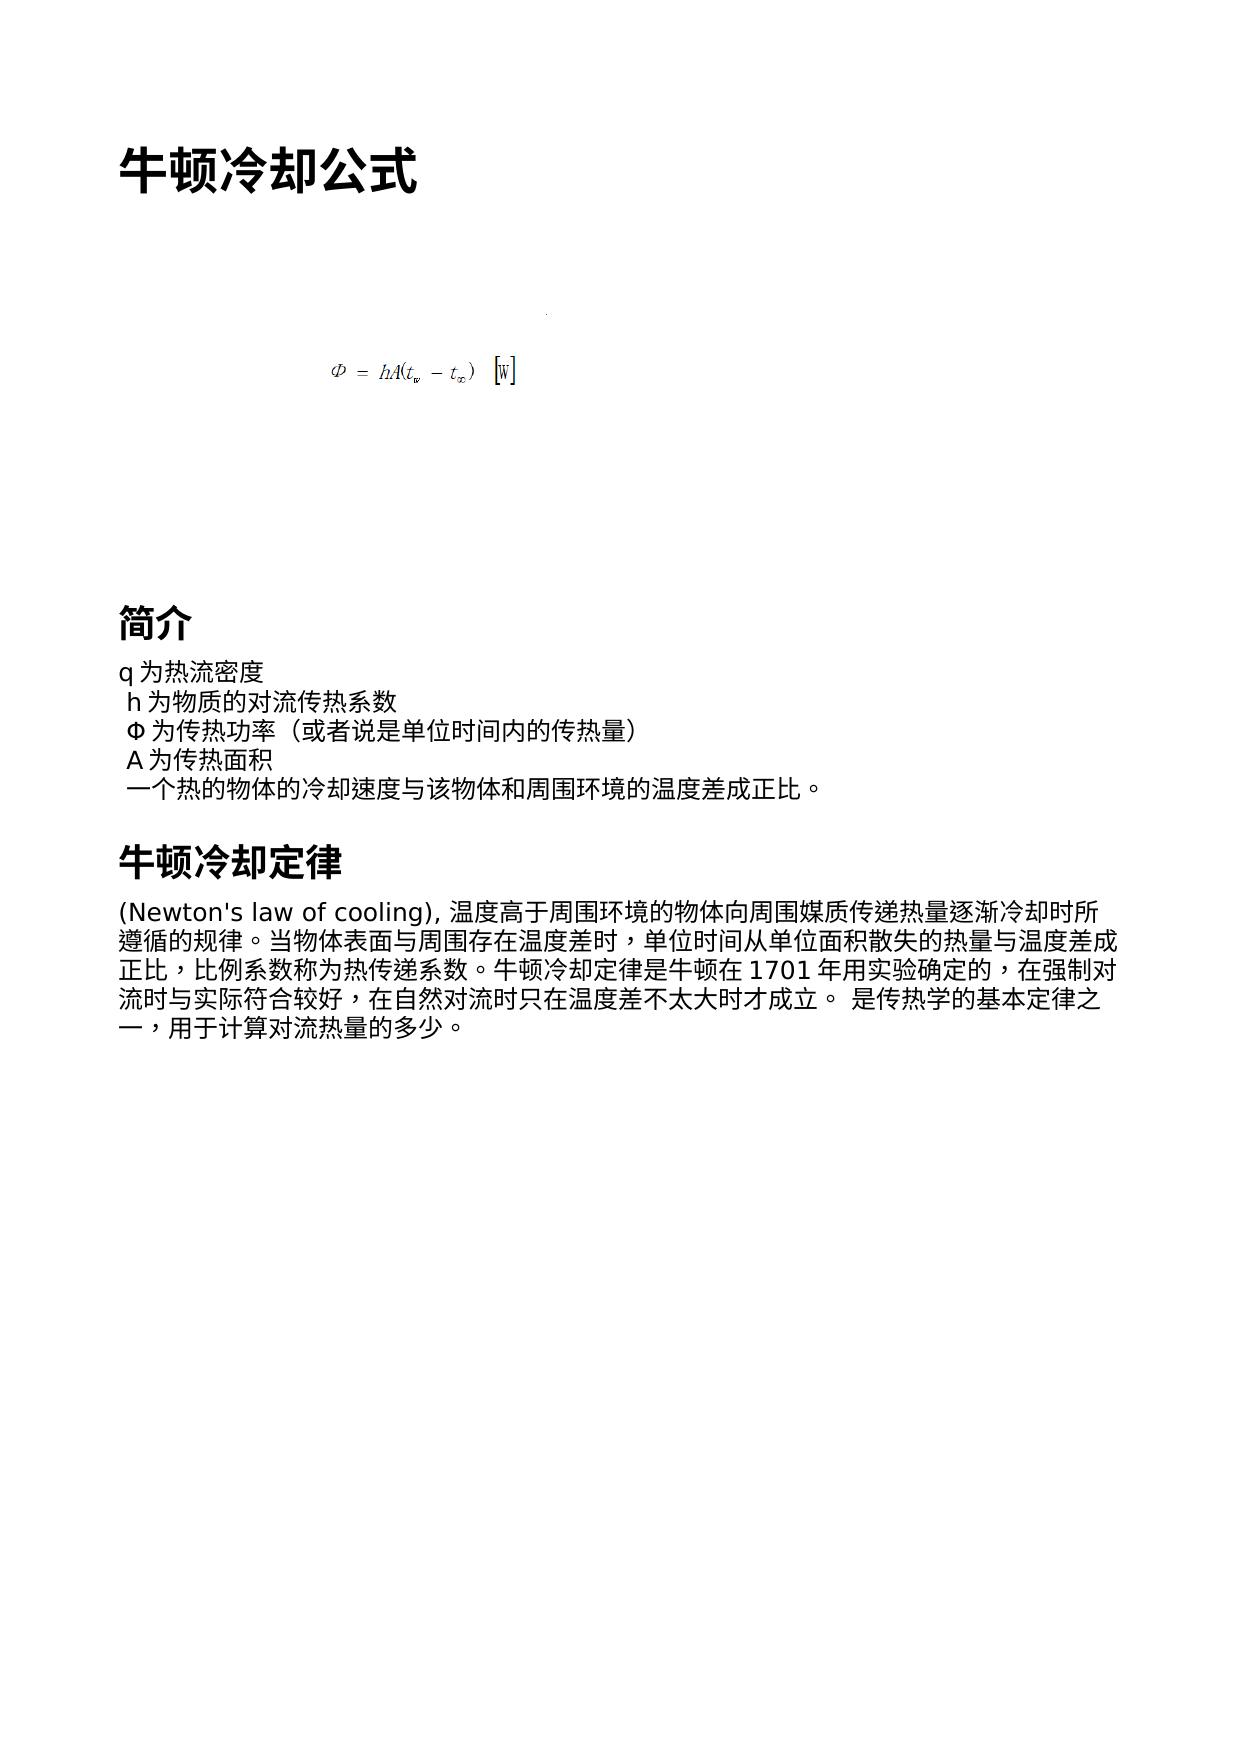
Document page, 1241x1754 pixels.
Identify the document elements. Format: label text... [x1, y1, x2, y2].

subtitle 简介 [118, 602, 1122, 646]
picture [118, 213, 744, 565]
subtitle 牛顿冷却定律 [118, 842, 1122, 886]
subtitle 牛顿冷却公式 [118, 143, 1122, 201]
text q为热流密度 h为物质的对流传热系数 Φ为传热功率（或者说是单位时间内的传热量） A为传热面积 一个热的物体的冷却速度与该物体和周围环境的温度差成正比。 [118, 658, 1122, 804]
text (Newton's law of cooling), 温度高于周围环境的物体向周围媒质传递热量逐渐冷却时所遵循的规律。当物体表面与周围存在温度差时，单位时间从单位面积散失的热量与温度差成正比，比例系数称为热传递系数。牛顿冷却定律是牛顿在1701年用实验确定的，在强制对流时与实际符合较好，在自然对流时只在温度差不太大时才成立。 是传热学的基本定律之一，用于计算对流热量的多少。 [118, 898, 1122, 1044]
